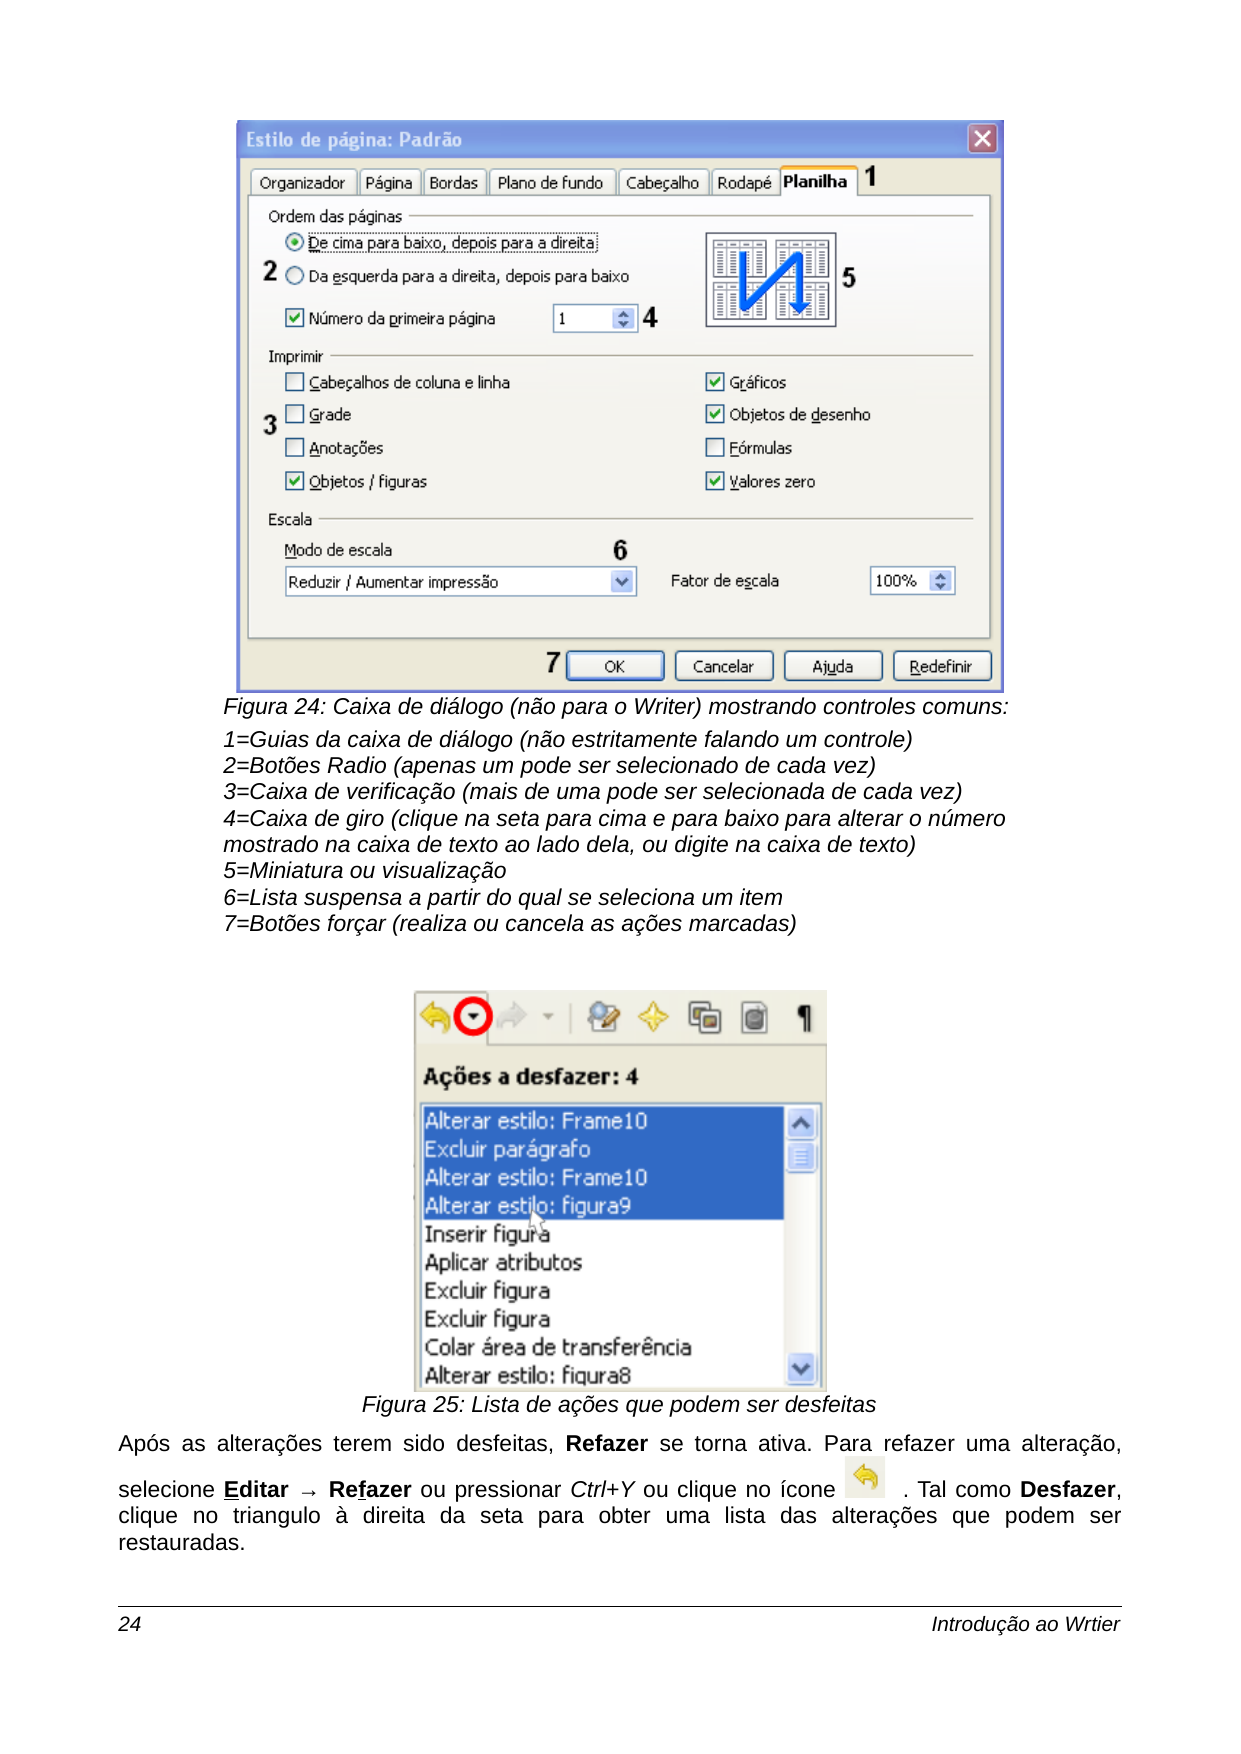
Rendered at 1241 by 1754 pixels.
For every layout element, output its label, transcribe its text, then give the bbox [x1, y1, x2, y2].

text Figura 24: Caixa de diálogo (não para o Writer) mostrando controles comuns: [223, 118, 1017, 719]
picture [413, 990, 827, 1392]
text 1=Guias da caixa de diálogo (não estritamente falando um controle) 2=Botões Radio (apenas um pode ser selecionado de cada vez) 3=Caixa de verificação (mais de uma pode ser selecionada de cada vez) 4=Caixa de giro (clique na seta para cima e para baixo para alterar o número mostrado na caixa de texto ao lado dela, ou digite na caixa de texto) 5=Miniatura ou visualização 6=Lista suspensa a partir do qual se seleciona um item 7=Botões forçar (realiza ou cancela as ações marcadas) [223, 726, 1017, 936]
text Após as alterações terem sido desfeitas, Refazer se torna ativa. Para refazer uma alteração, selecione Editar → Refazer ou pressionar Ctrl+Y ou clique no ícone . Tal como Desfazer, clique no triangulo à direita da seta para obter uma lista das alterações que podem ser restauradas. [118, 1430, 1122, 1555]
picture [236, 120, 1004, 693]
text Figura 25: Lista de ações que podem ser desfeitas [359, 988, 881, 1418]
picture [844, 1456, 886, 1498]
